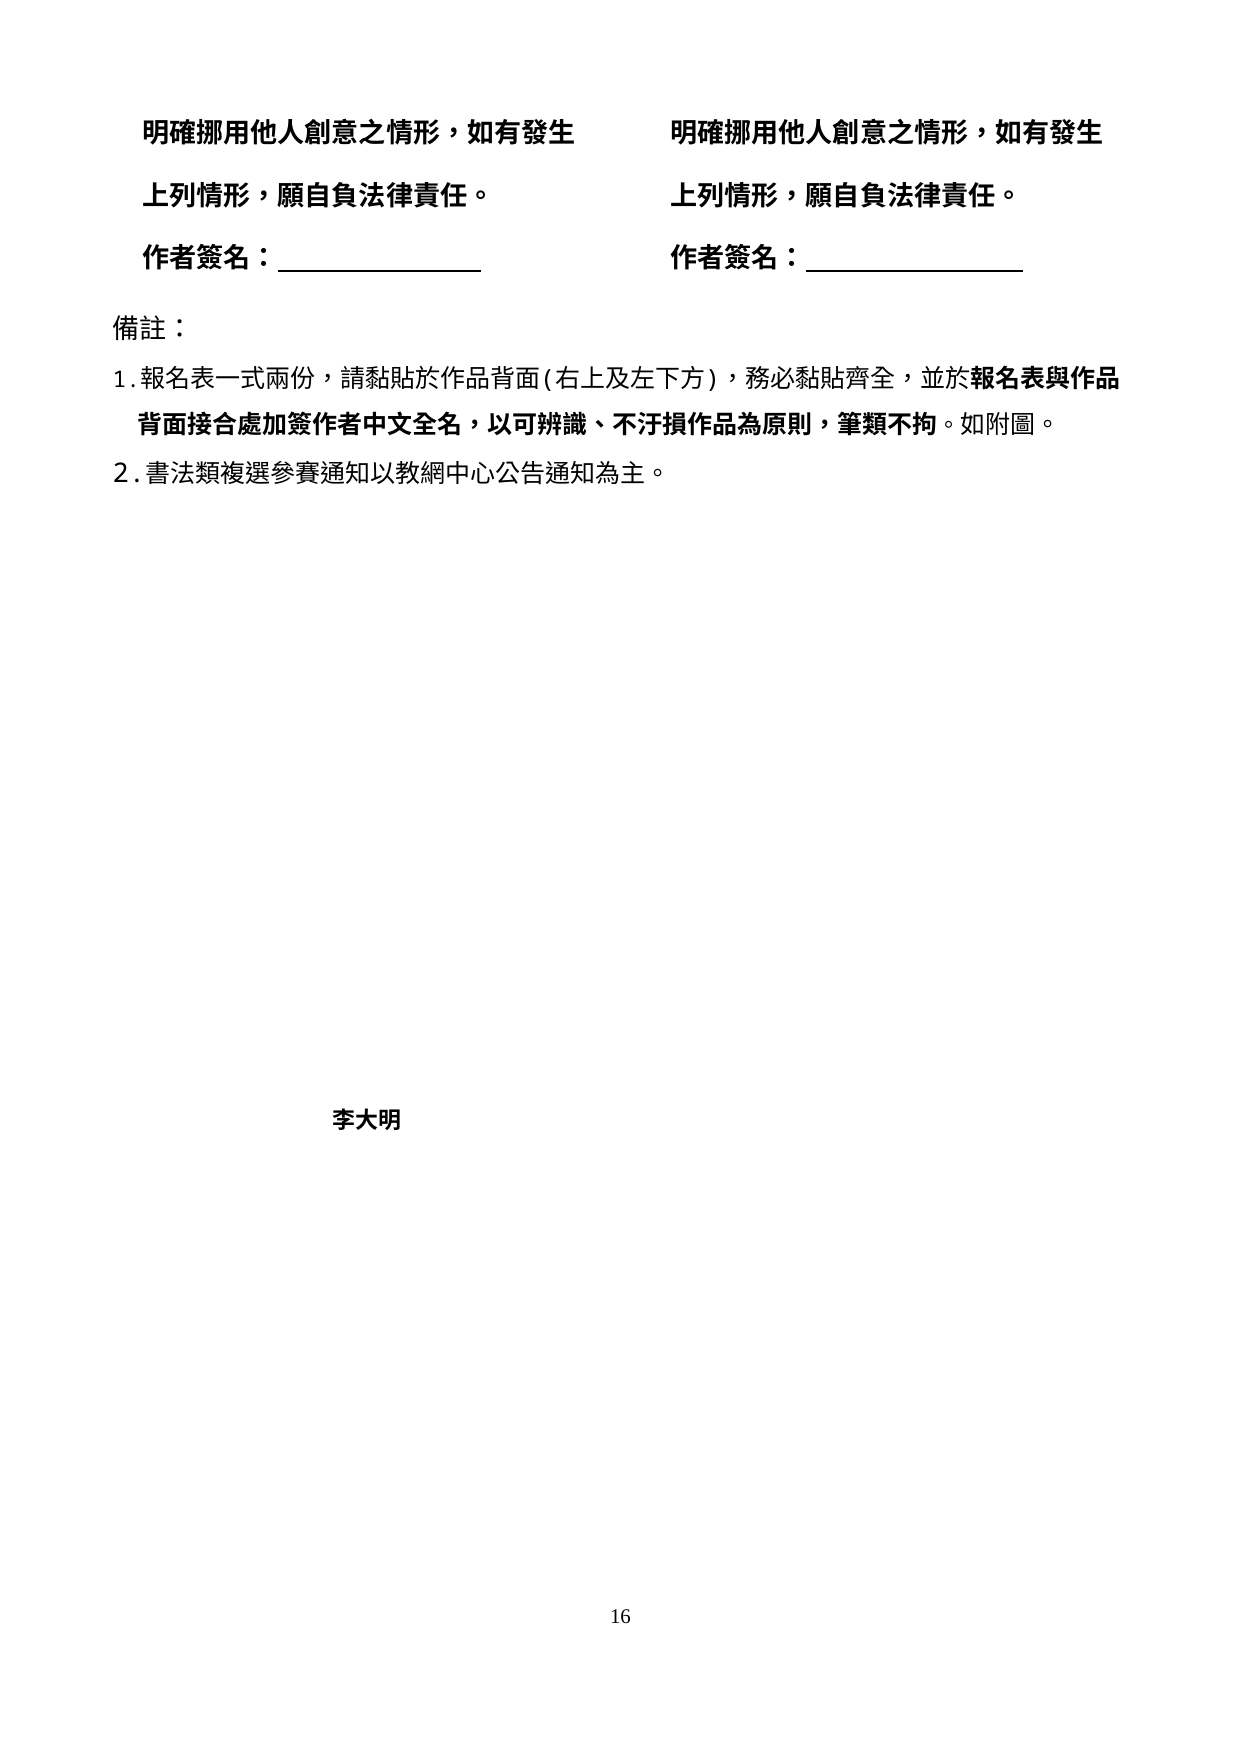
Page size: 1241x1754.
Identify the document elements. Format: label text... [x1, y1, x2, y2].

text 作者簽名： 作者簽名： [142, 214, 1128, 277]
text 2.書法類複選參賽通知以教網中心公告通知為主。 [112, 453, 1128, 490]
text 李大明 [332, 1107, 419, 1134]
text 明確挪用他人創意之情形，如有發生 明確挪用他人創意之情形，如有發生 [142, 89, 1128, 152]
text 備註： [112, 314, 1128, 345]
text 1.報名表一式兩份，請黏貼於作品背面(右上及左下方)，務必黏貼齊全，並於報名表與作品背面接合處加簽作者中文全名，以可辨識、不汙損作品為原則，筆類不拘。如附圖。 [112, 361, 1128, 439]
text 上列情形，願自負法律責任。 上列情形，願自負法律責任。 [142, 152, 1128, 214]
